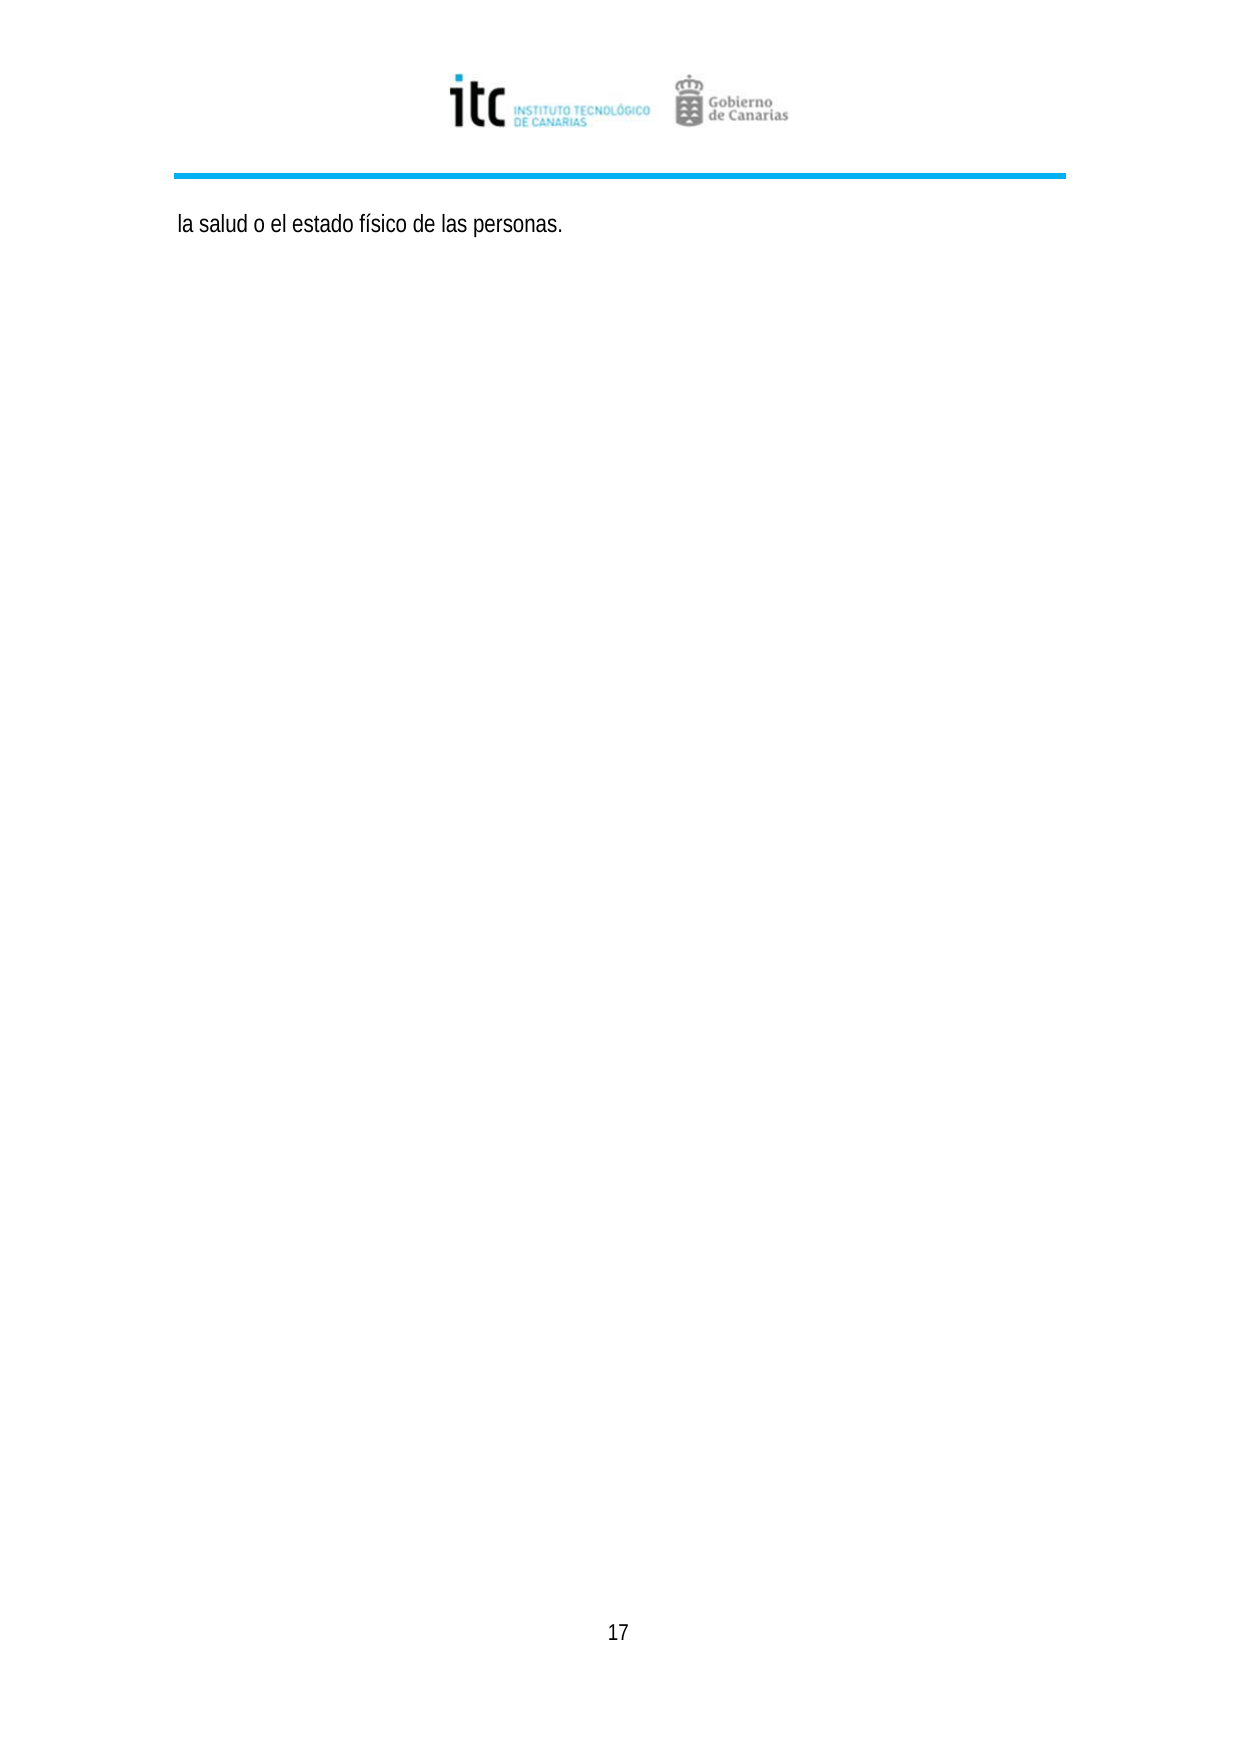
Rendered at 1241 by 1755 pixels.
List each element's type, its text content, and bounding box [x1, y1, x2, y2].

text la salud o el estado físico de las personas. [177, 209, 1064, 237]
